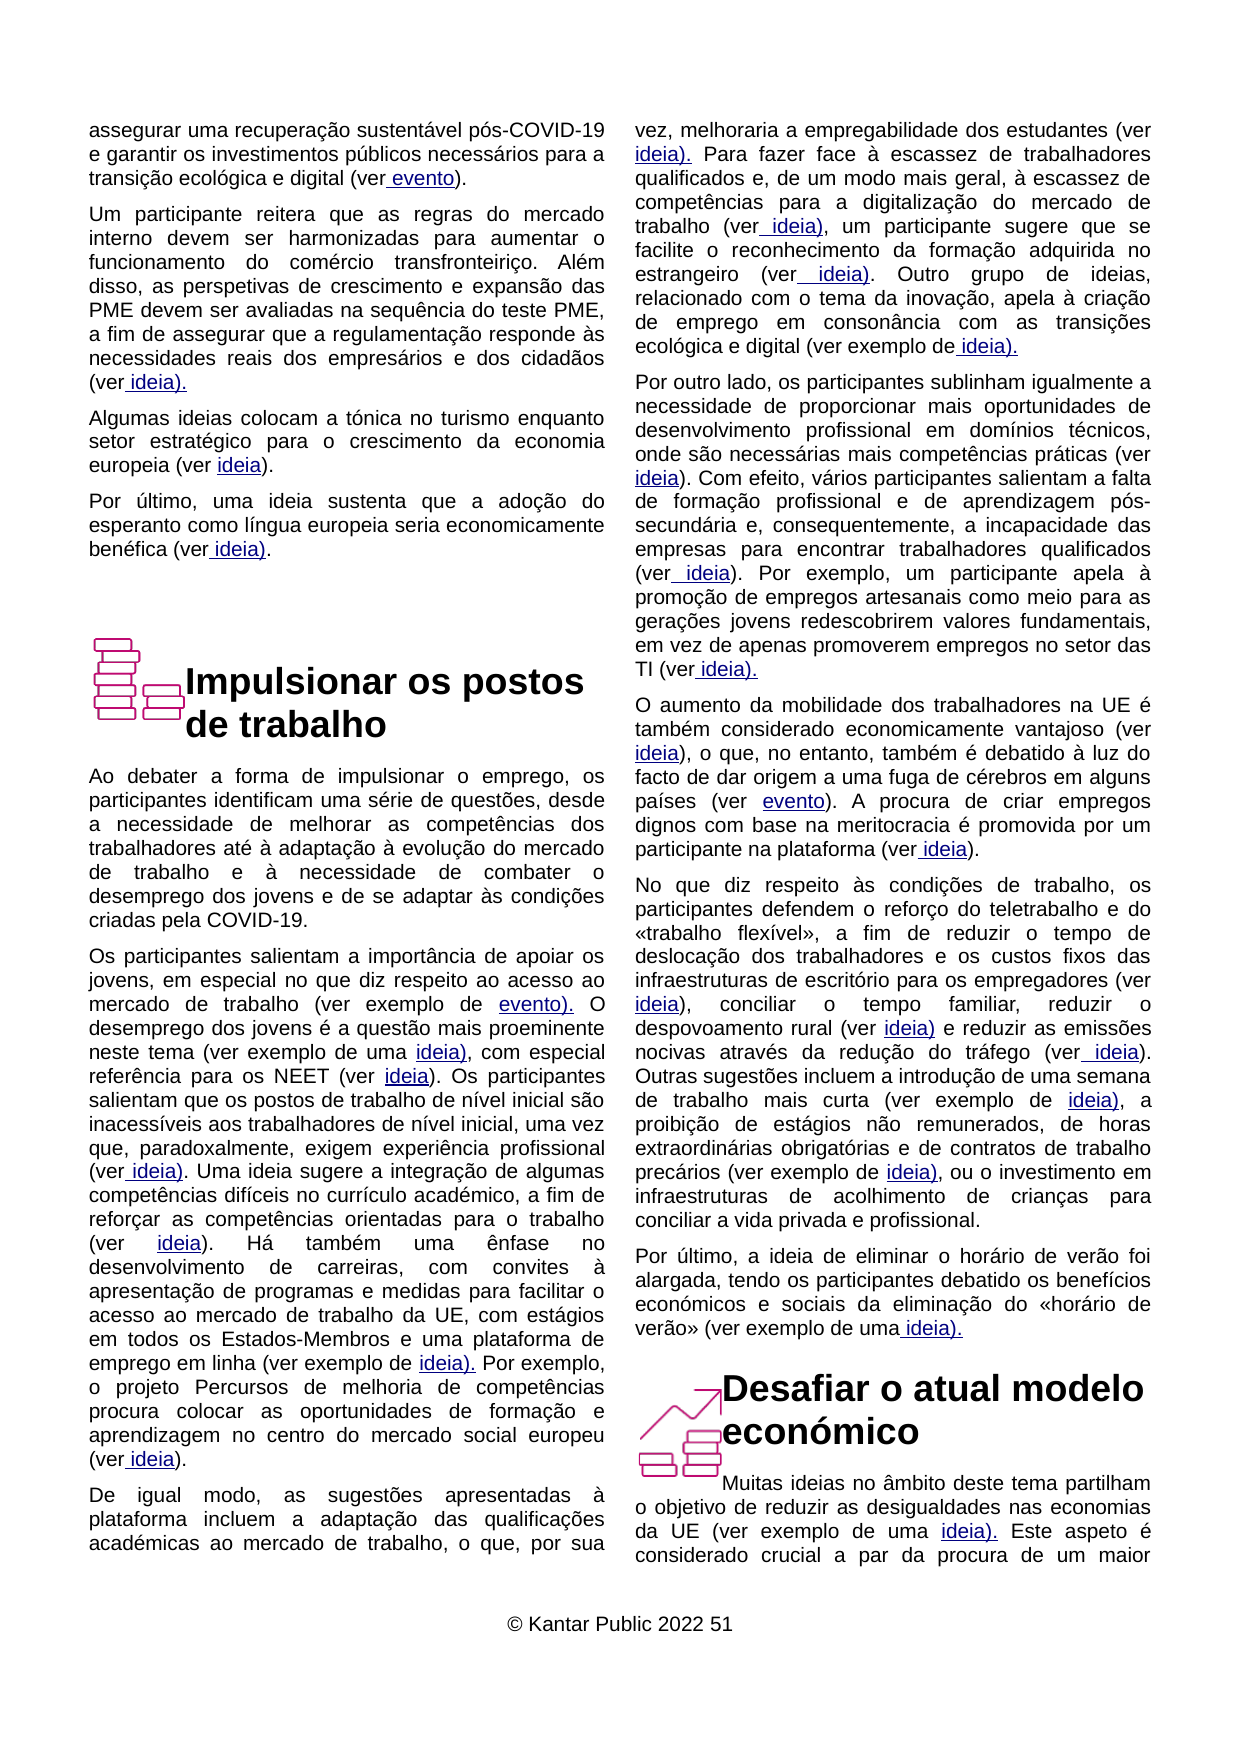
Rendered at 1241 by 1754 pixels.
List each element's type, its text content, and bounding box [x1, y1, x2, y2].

text Algumas ideias colocam a tónica no turismo enquanto setor estratégico para o crescimento da economia europeia (ver ideia). [88, 405, 605, 477]
text Ao debater a forma de impulsionar o emprego, os participantes identificam uma série de questões, desde a necessidade de melhorar as competências dos trabalhadores até à adaptação à evolução do mercado de trabalho e à necessidade de combater o desemprego dos jovens e de se adaptar às condições criadas pela COVID-19. [88, 764, 605, 932]
subtitle Desafiar o atual modelo económico [635, 1366, 1152, 1453]
text Muitas ideias no âmbito deste tema partilham o objetivo de reduzir as desigualdades nas economias da UE (ver exemplo de uma ideia). Este aspeto é considerado crucial a par da procura de um maior [635, 1471, 1152, 1567]
text assegurar uma recuperação sustentável pós-COVID-19 e garantir os investimentos públicos necessários para a transição ecológica e digital (ver evento). [88, 118, 605, 190]
text Os participantes salientam a importância de apoiar os jovens, em especial no que diz respeito ao acesso ao mercado de trabalho (ver exemplo de evento). O desemprego dos jovens é a questão mais proeminente neste tema (ver exemplo de uma ideia), com especial referência para os NEET (ver ideia). Os participantes salientam que os postos de trabalho de nível inicial são inacessíveis aos trabalhadores de nível inicial, uma vez que, paradoxalmente, exigem experiência profissional (ver ideia). Uma ideia sugere a integração de algumas competências difíceis no currículo académico, a fim de reforçar as competências orientadas para o trabalho (ver ideia). Há também uma ênfase no desenvolvimento de carreiras, com convites à apresentação de programas e medidas para facilitar o acesso ao mercado de trabalho da UE, com estágios em todos os Estados-Membros e uma plataforma de emprego em linha (ver exemplo de ideia). Por exemplo, o projeto Percursos de melhoria de competências procura colocar as oportunidades de formação e aprendizagem no centro do mercado social europeu (ver ideia). [88, 944, 605, 1471]
picture [638, 1389, 722, 1477]
text Por último, uma ideia sustenta que a adoção do esperanto como língua europeia seria economicamente benéfica (ver ideia). [88, 489, 605, 561]
subtitle Impulsionar os postos de trabalho [88, 659, 605, 746]
text Por último, a ideia de eliminar o horário de verão foi alargada, tendo os participantes debatido os benefícios económicos e sociais da eliminação do «horário de verão» (ver exemplo de uma ideia). [635, 1244, 1152, 1339]
text vez, melhoraria a empregabilidade dos estudantes (ver ideia). Para fazer face à escassez de trabalhadores qualificados e, de um modo mais geral, à escassez de competências para a digitalização do mercado de trabalho (ver ideia), um participante sugere que se facilite o reconhecimento da formação adquirida no estrangeiro (ver ideia). Outro grupo de ideias, relacionado com o tema da inovação, apela à criação de emprego em consonância com as transições ecológica e digital (ver exemplo de ideia). [635, 118, 1152, 358]
text Um participante reitera que as regras do mercado interno devem ser harmonizadas para aumentar o funcionamento do comércio transfronteiriço. Além disso, as perspetivas de crescimento e expansão das PME devem ser avaliadas na sequência do teste PME, a fim de assegurar que a regulamentação responde às necessidades reais dos empresários e dos cidadãos (ver ideia). [88, 202, 605, 393]
text De igual modo, as sugestões apresentadas à plataforma incluem a adaptação das qualificações académicas ao mercado de trabalho, o que, por sua [88, 1483, 605, 1554]
text O aumento da mobilidade dos trabalhadores na UE é também considerado economicamente vantajoso (ver ideia), o que, no entanto, também é debatido à luz do facto de dar origem a uma fuga de cérebros em alguns países (ver evento). A procura de criar empregos dignos com base na meritocracia é promovida por um participante na plataforma (ver ideia). [635, 693, 1152, 861]
picture [93, 638, 185, 720]
text Por outro lado, os participantes sublinham igualmente a necessidade de proporcionar mais oportunidades de desenvolvimento profissional em domínios técnicos, onde são necessárias mais competências práticas (ver ideia). Com efeito, vários participantes salientam a falta de formação profissional e de aprendizagem pós-secundária e, consequentemente, a incapacidade das empresas para encontrar trabalhadores qualificados (ver ideia). Por exemplo, um participante apela à promoção de empregos artesanais como meio para as gerações jovens redescobrirem valores fundamentais, em vez de apenas promoverem empregos no setor das TI (ver ideia). [635, 369, 1152, 681]
text No que diz respeito às condições de trabalho, os participantes defendem o reforço do teletrabalho e do «trabalho flexível», a fim de reduzir o tempo de deslocação dos trabalhadores e os custos fixos das infraestruturas de escritório para os empregadores (ver ideia), conciliar o tempo familiar, reduzir o despovoamento rural (ver ideia) e reduzir as emissões nocivas através da redução do tráfego (ver ideia). Outras sugestões incluem a introdução de uma semana de trabalho mais curta (ver exemplo de ideia), a proibição de estágios não remunerados, de horas extraordinárias obrigatórias e de contratos de trabalho precários (ver exemplo de ideia), ou o investimento em infraestruturas de acolhimento de crianças para conciliar a vida privada e profissional. [635, 872, 1152, 1232]
